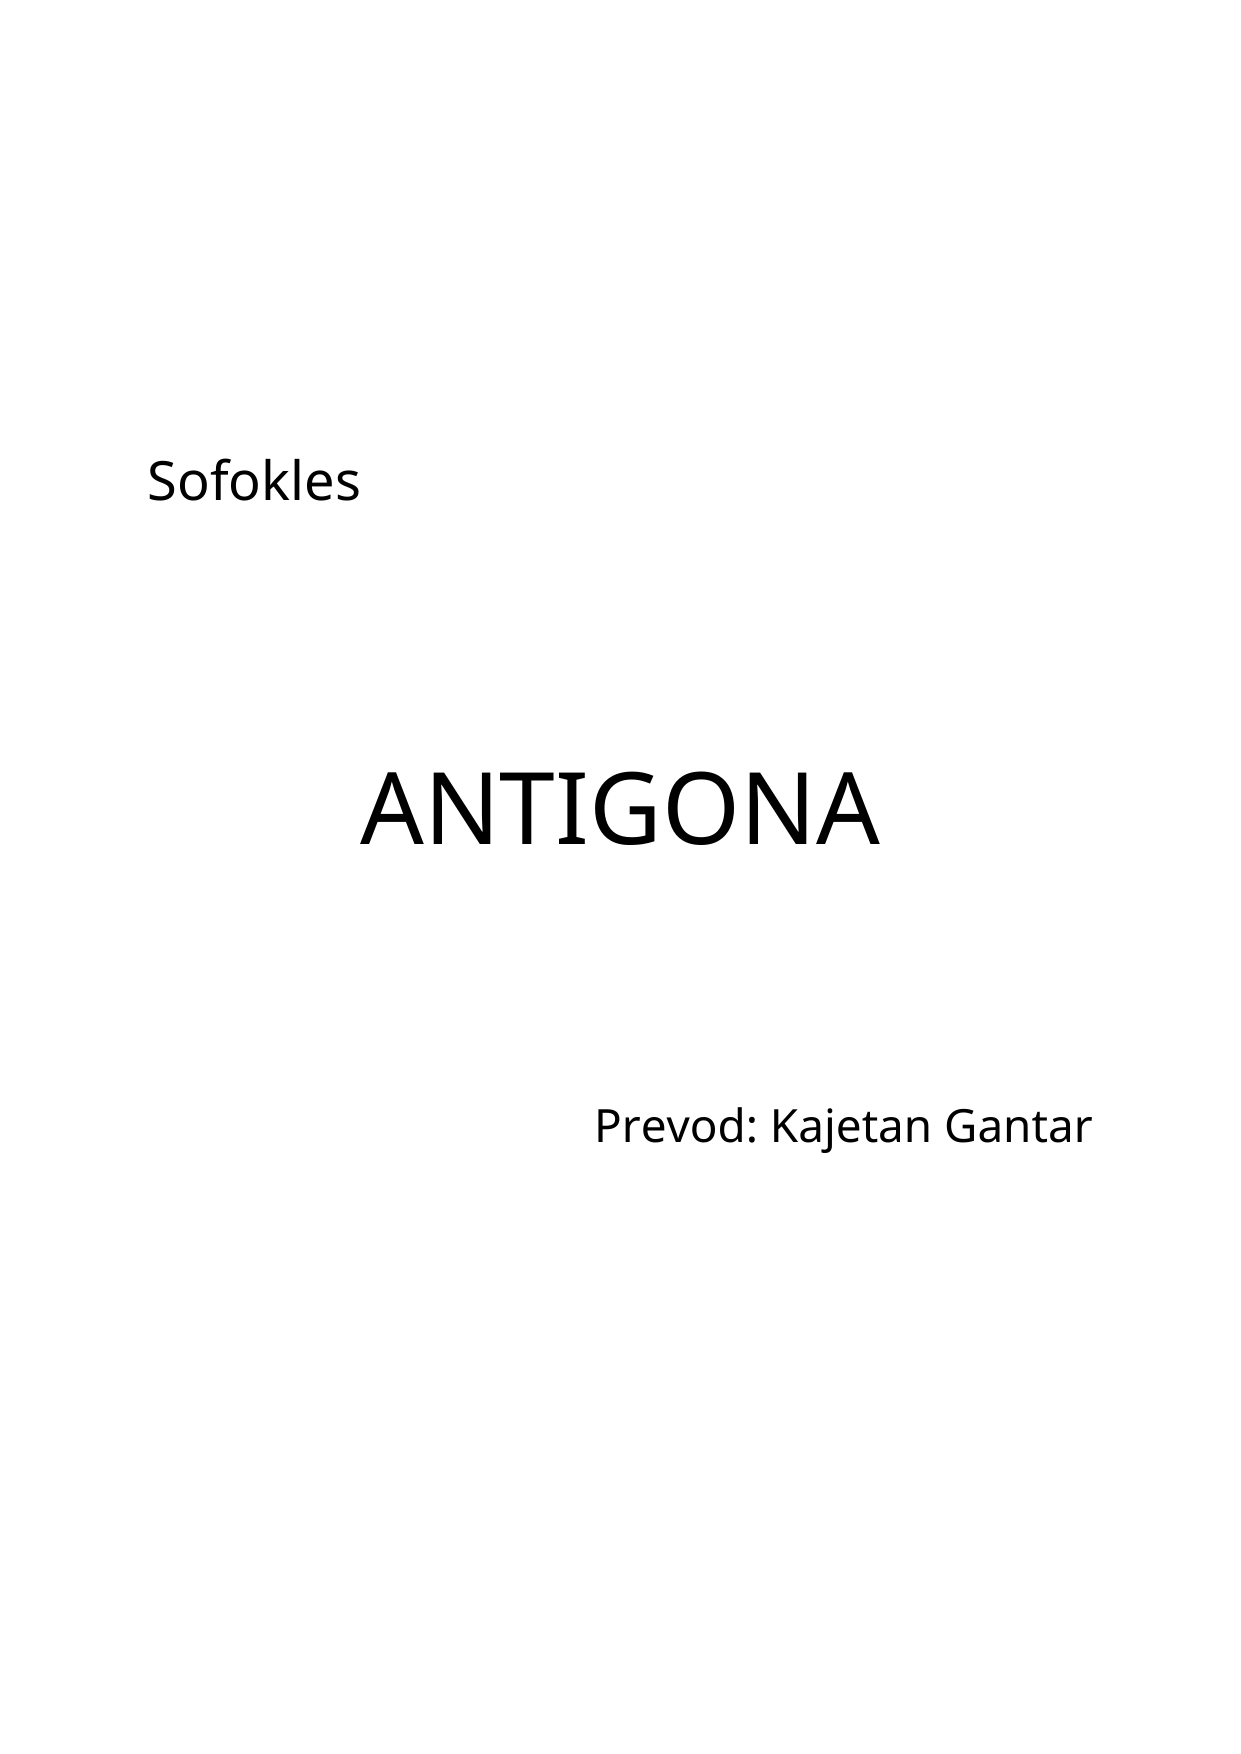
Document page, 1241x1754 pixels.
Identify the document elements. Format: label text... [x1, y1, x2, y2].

subtitle Prevod: Kajetan Gantar [148, 1093, 1093, 1156]
subtitle ANTIGONA [148, 738, 1093, 874]
subtitle Sofokles [148, 443, 1093, 516]
